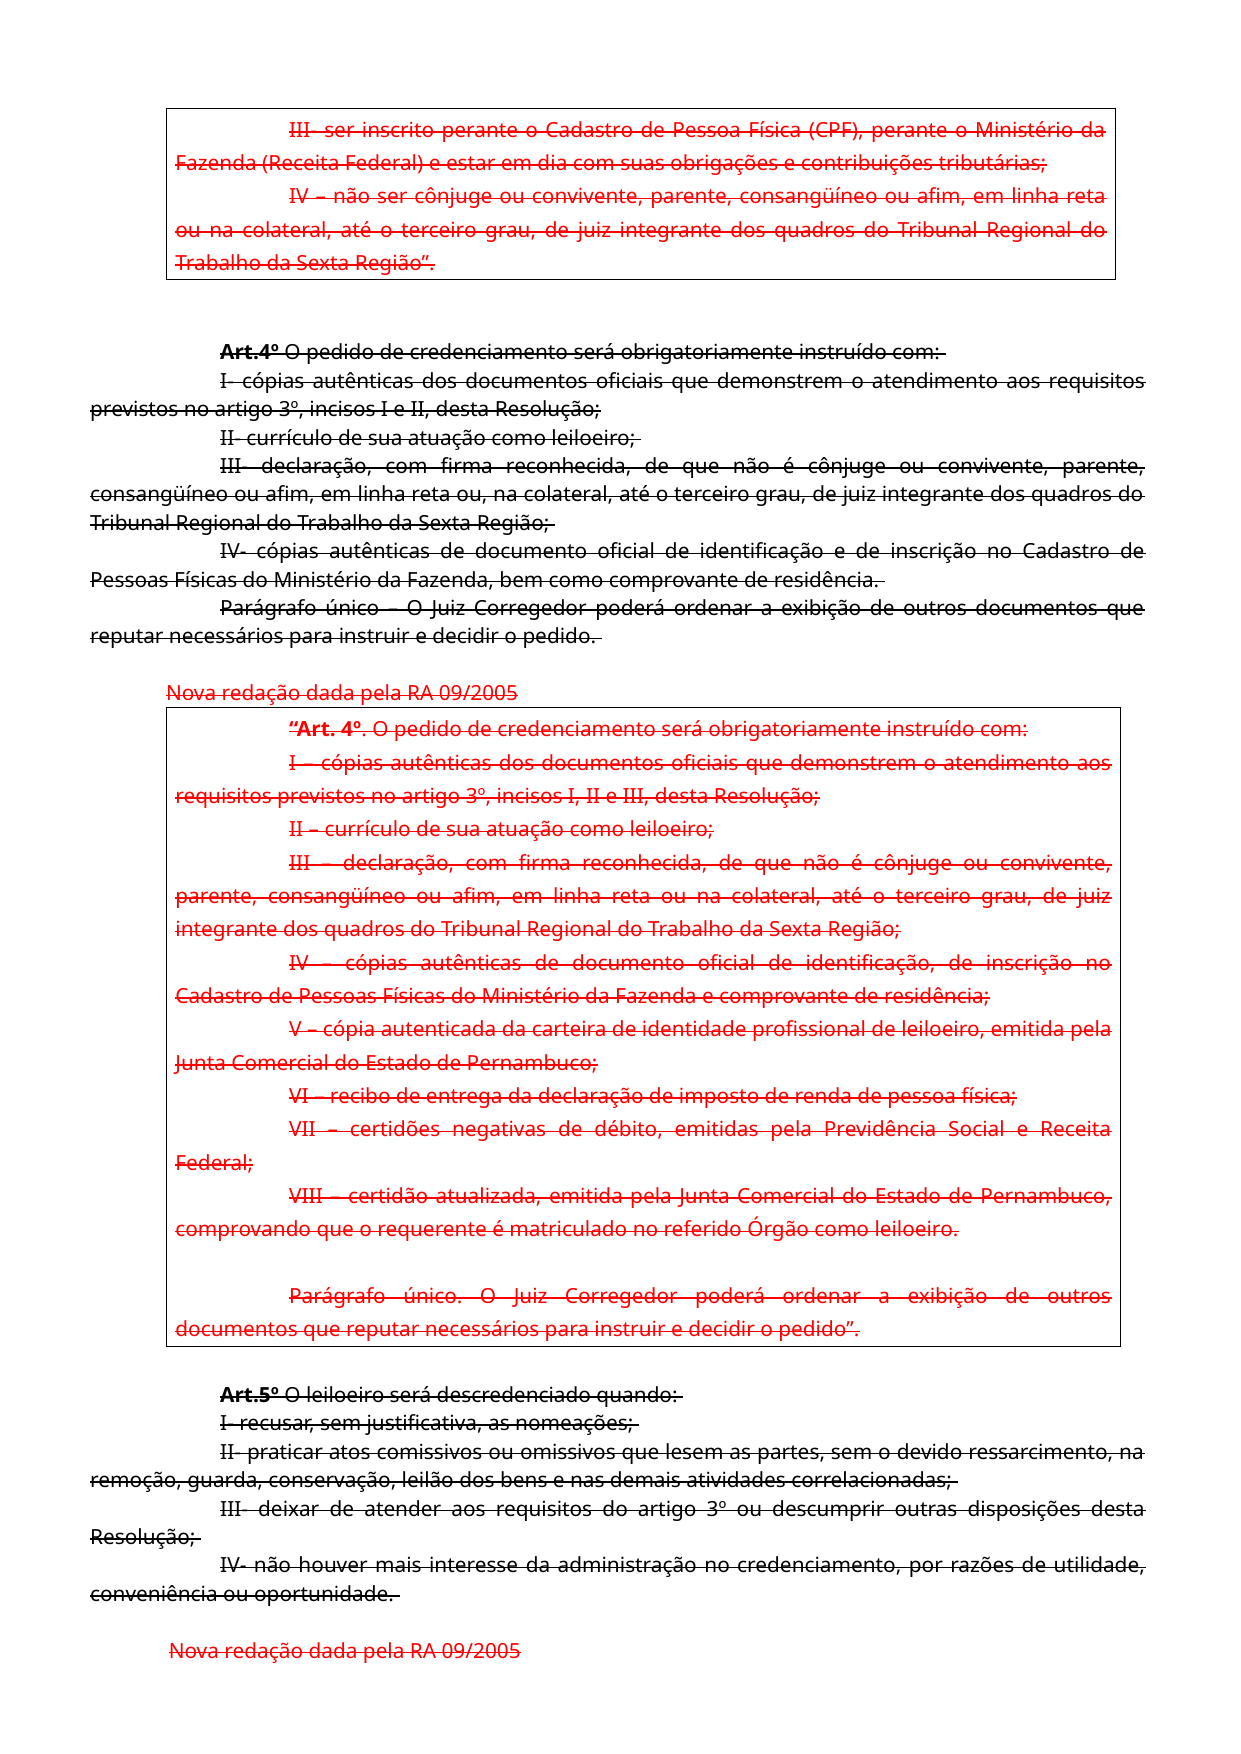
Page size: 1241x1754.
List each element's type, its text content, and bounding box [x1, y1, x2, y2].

text Art.4º O pedido de credenciamento será obrigatoriamente instruído com: [90, 337, 1146, 366]
text III- declaração, com firma reconhecida, de que não é cônjuge ou convivente, parente, consangüíneo ou afim, em linha reta ou, na colateral, até o terceiro grau, de juiz integrante dos quadros do Tribunal Regional do Trabalho da Sexta Região; [90, 451, 1146, 536]
text VIII – certidão atualizada, emitida pela Junta Comercial do Estado de Pernambuco, comprovando que o requerente é matriculado no referido Órgão como leiloeiro. [167, 1174, 1120, 1243]
text IV – não ser cônjuge ou convivente, parente, consangüíneo ou afim, em linha reta ou na colateral, até o terceiro grau, de juiz integrante dos quadros do Tribunal Regional do Trabalho da Sexta Região”. [167, 174, 1115, 279]
text II- currículo de sua atuação como leiloeiro; [90, 423, 1146, 451]
text “Art. 4º. O pedido de credenciamento será obrigatoriamente instruído com: [167, 708, 1120, 740]
text IV – cópias autênticas de documento oficial de identificação, de inscrição no Cadastro de Pessoas Físicas do Ministério da Fazenda e comprovante de residência; [167, 940, 1120, 1007]
text I- cópias autênticas dos documentos oficiais que demonstrem o atendimento aos requisitos previstos no artigo 3º, incisos I e II, desta Resolução; [90, 366, 1146, 423]
text II – currículo de sua atuação como leiloeiro; [167, 807, 1120, 840]
text VI – recibo de entrega da declaração de imposto de renda de pessoa física; [167, 1074, 1120, 1107]
text VII – certidões negativas de débito, emitidas pela Previdência Social e Receita Federal; [167, 1107, 1120, 1174]
text Nova redação dada pela RA 09/2005 [90, 1636, 1146, 1664]
text Parágrafo único. O Juiz Corregedor poderá ordenar a exibição de outros documentos que reputar necessários para instruir e decidir o pedido”. [167, 1274, 1120, 1346]
text III- ser inscrito perante o Cadastro de Pessoa Física (CPF), perante o Ministério da Fazenda (Receita Federal) e estar em dia com suas obrigações e contribuições tributárias; [167, 109, 1115, 174]
text V – cópia autenticada da carteira de identidade profissional de leiloeiro, emitida pela Junta Comercial do Estado de Pernambuco; [167, 1007, 1120, 1074]
text Nova redação dada pela RA 09/2005 [90, 678, 1146, 707]
text I – cópias autênticas dos documentos oficiais que demonstrem o atendimento aos requisitos previstos no artigo 3º, incisos I, II e III, desta Resolução; [167, 740, 1120, 807]
text Art.5º O leiloeiro será descredenciado quando: [90, 1380, 1146, 1408]
text Parágrafo único – O Juiz Corregedor poderá ordenar a exibição de outros documentos que reputar necessários para instruir e decidir o pedido. [90, 593, 1146, 650]
text I- recusar, sem justificativa, as nomeações; [90, 1408, 1146, 1437]
text III- deixar de atender aos requisitos do artigo 3º ou descumprir outras disposições desta Resolução; [90, 1494, 1146, 1551]
text IV- cópias autênticas de documento oficial de identificação e de inscrição no Cadastro de Pessoas Físicas do Ministério da Fazenda, bem como comprovante de residência. [90, 536, 1146, 593]
text IV- não houver mais interesse da administração no credenciamento, por razões de utilidade, conveniência ou oportunidade. [90, 1551, 1146, 1607]
text III – declaração, com firma reconhecida, de que não é cônjuge ou convivente, parente, consangüíneo ou afim, em linha reta ou na colateral, até o terceiro grau, de juiz integrante dos quadros do Tribunal Regional do Trabalho da Sexta Região; [167, 840, 1120, 940]
text II- praticar atos comissivos ou omissivos que lesem as partes, sem o devido ressarcimento, na remoção, guarda, conservação, leilão dos bens e nas demais atividades correlacionadas; [90, 1437, 1146, 1494]
